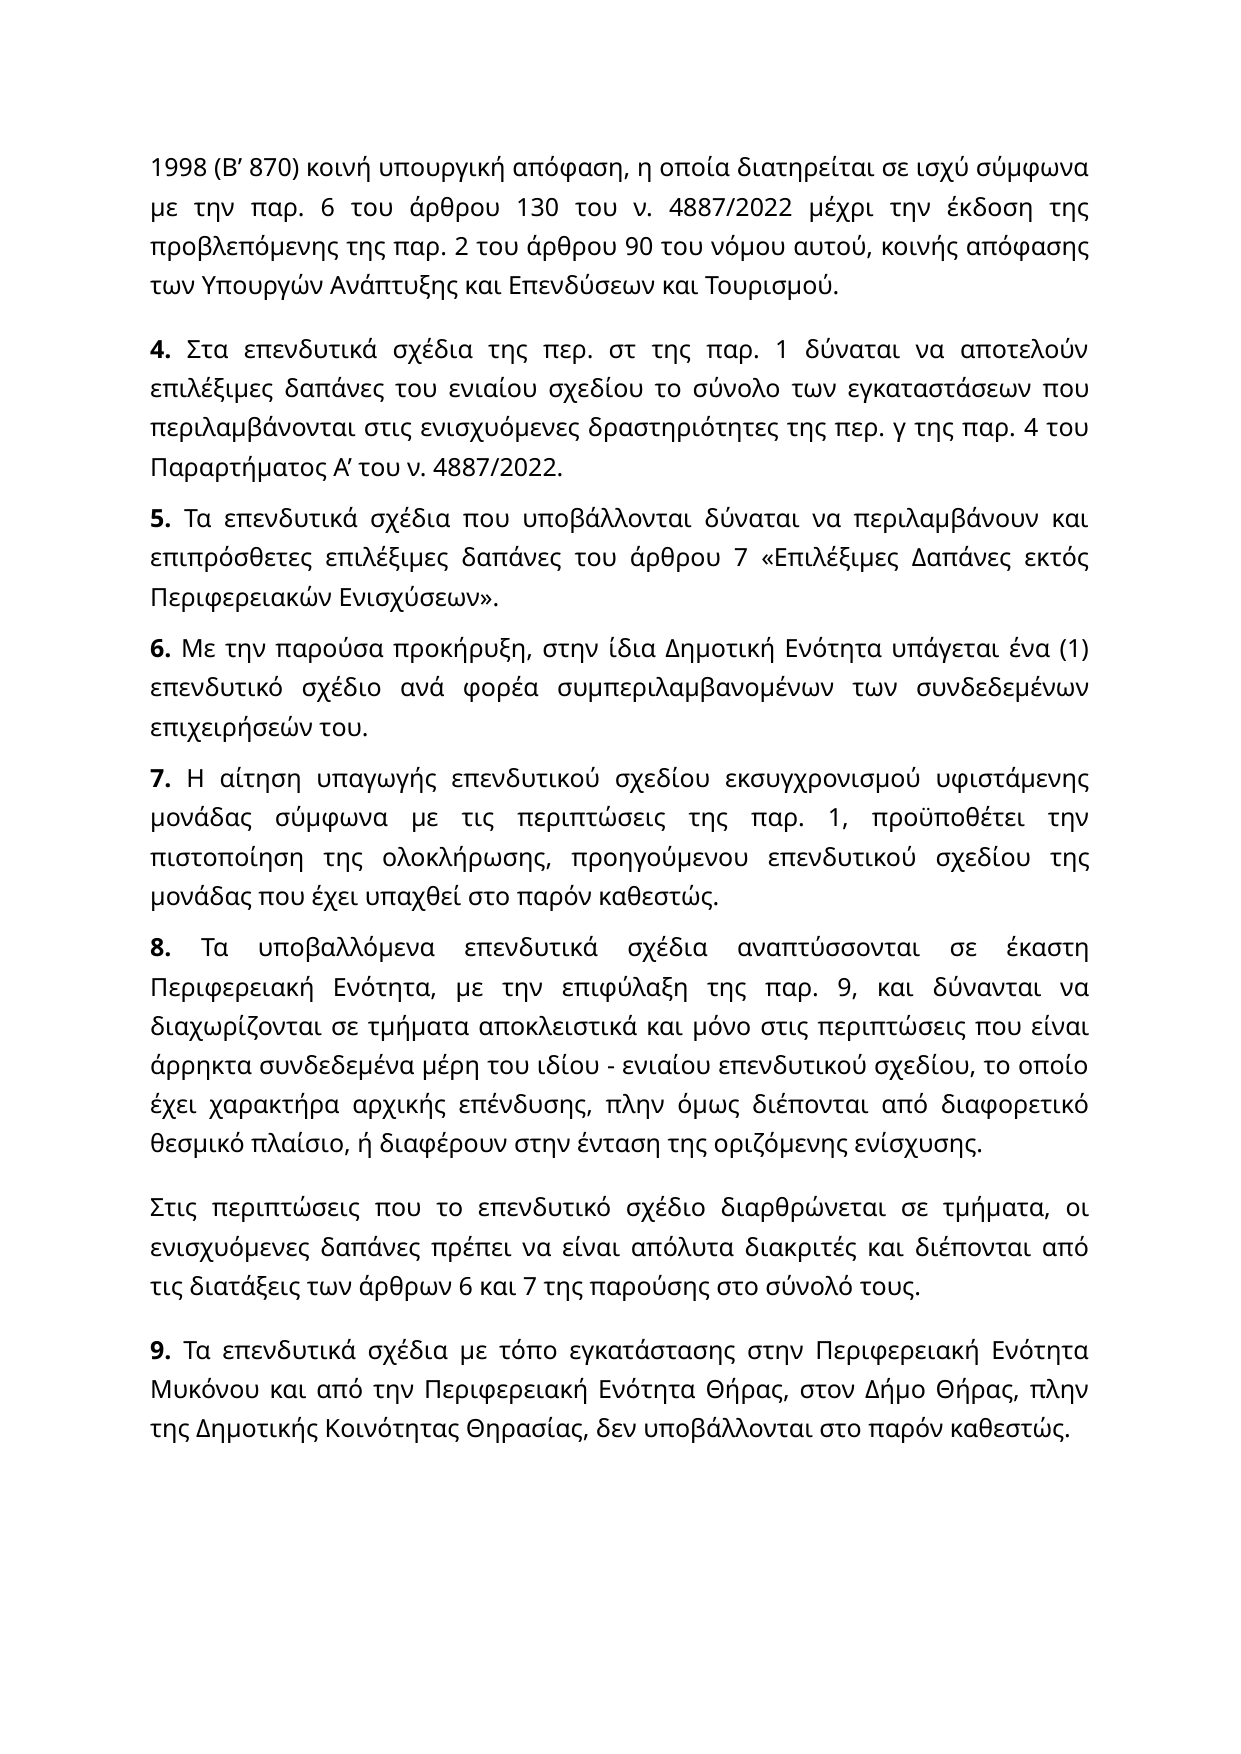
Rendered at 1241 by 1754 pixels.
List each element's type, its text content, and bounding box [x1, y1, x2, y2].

text 8. Τα υποβαλλόμενα επενδυτικά σχέδια αναπτύσσονται σε έκαστη Περιφερειακή Ενότητα, με την επιφύλαξη της παρ. 9, και δύνανται να διαχωρίζονται σε τμήματα αποκλειστικά και μόνο στις περιπτώσεις που είναι άρρηκτα συνδεδεμένα μέρη του ιδίου - ενιαίου επενδυτικού σχεδίου, το οποίο έχει χαρακτήρα αρχικής επένδυσης, πλην όμως διέπονται από διαφορετικό θεσμικό πλαίσιο, ή διαφέρουν στην ένταση της οριζόμενης ενίσχυσης. [150, 930, 1090, 1160]
text 7. Η αίτηση υπαγωγής επενδυτικού σχεδίου εκσυγχρονισμού υφιστάμενης μονάδας σύμφωνα με τις περιπτώσεις της παρ. 1, προϋποθέτει την πιστοποίηση της ολοκλήρωσης, προηγούμενου επενδυτικού σχεδίου της μονάδας που έχει υπαχθεί στο παρόν καθεστώς. [150, 761, 1090, 912]
text Στις περιπτώσεις που το επενδυτικό σχέδιο διαρθρώνεται σε τμήματα, οι ενισχυόμενες δαπάνες πρέπει να είναι απόλυτα διακριτές και διέπονται από τις διατάξεις των άρθρων 6 και 7 της παρούσης στο σύνολό τους. [150, 1190, 1090, 1302]
text 6. Με την παρούσα προκήρυξη, στην ίδια Δημοτική Ενότητα υπάγεται ένα (1) επενδυτικό σχέδιο ανά φορέα συμπεριλαμβανομένων των συνδεδεμένων επιχειρήσεών του. [150, 631, 1090, 743]
text 1998 (Β’ 870) κοινή υπουργική απόφαση, η οποία διατηρείται σε ισχύ σύμφωνα με την παρ. 6 του άρθρου 130 του ν. 4887/2022 μέχρι την έκδοση της προβλεπόμενης της παρ. 2 του άρθρου 90 του νόμου αυτού, κοινής απόφασης των Υπουργών Ανάπτυξης και Επενδύσεων και Τουρισμού. [150, 150, 1090, 302]
text 4. Στα επενδυτικά σχέδια της περ. στ της παρ. 1 δύναται να αποτελούν επιλέξιμες δαπάνες του ενιαίου σχεδίου το σύνολο των εγκαταστάσεων που περιλαμβάνονται στις ενισχυόμενες δραστηριότητες της περ. γ της παρ. 4 του Παραρτήματος Α’ του ν. 4887/2022. [150, 332, 1090, 483]
text 9. Τα επενδυτικά σχέδια με τόπο εγκατάστασης στην Περιφερειακή Ενότητα Μυκόνου και από την Περιφερειακή Ενότητα Θήρας, στον Δήμο Θήρας, πλην της Δημοτικής Κοινότητας Θηρασίας, δεν υποβάλλονται στο παρόν καθεστώς. [150, 1332, 1090, 1445]
text 5. Τα επενδυτικά σχέδια που υποβάλλονται δύναται να περιλαμβάνουν και επιπρόσθετες επιλέξιμες δαπάνες του άρθρου 7 «Επιλέξιμες Δαπάνες εκτός Περιφερειακών Ενισχύσεων». [150, 501, 1090, 613]
